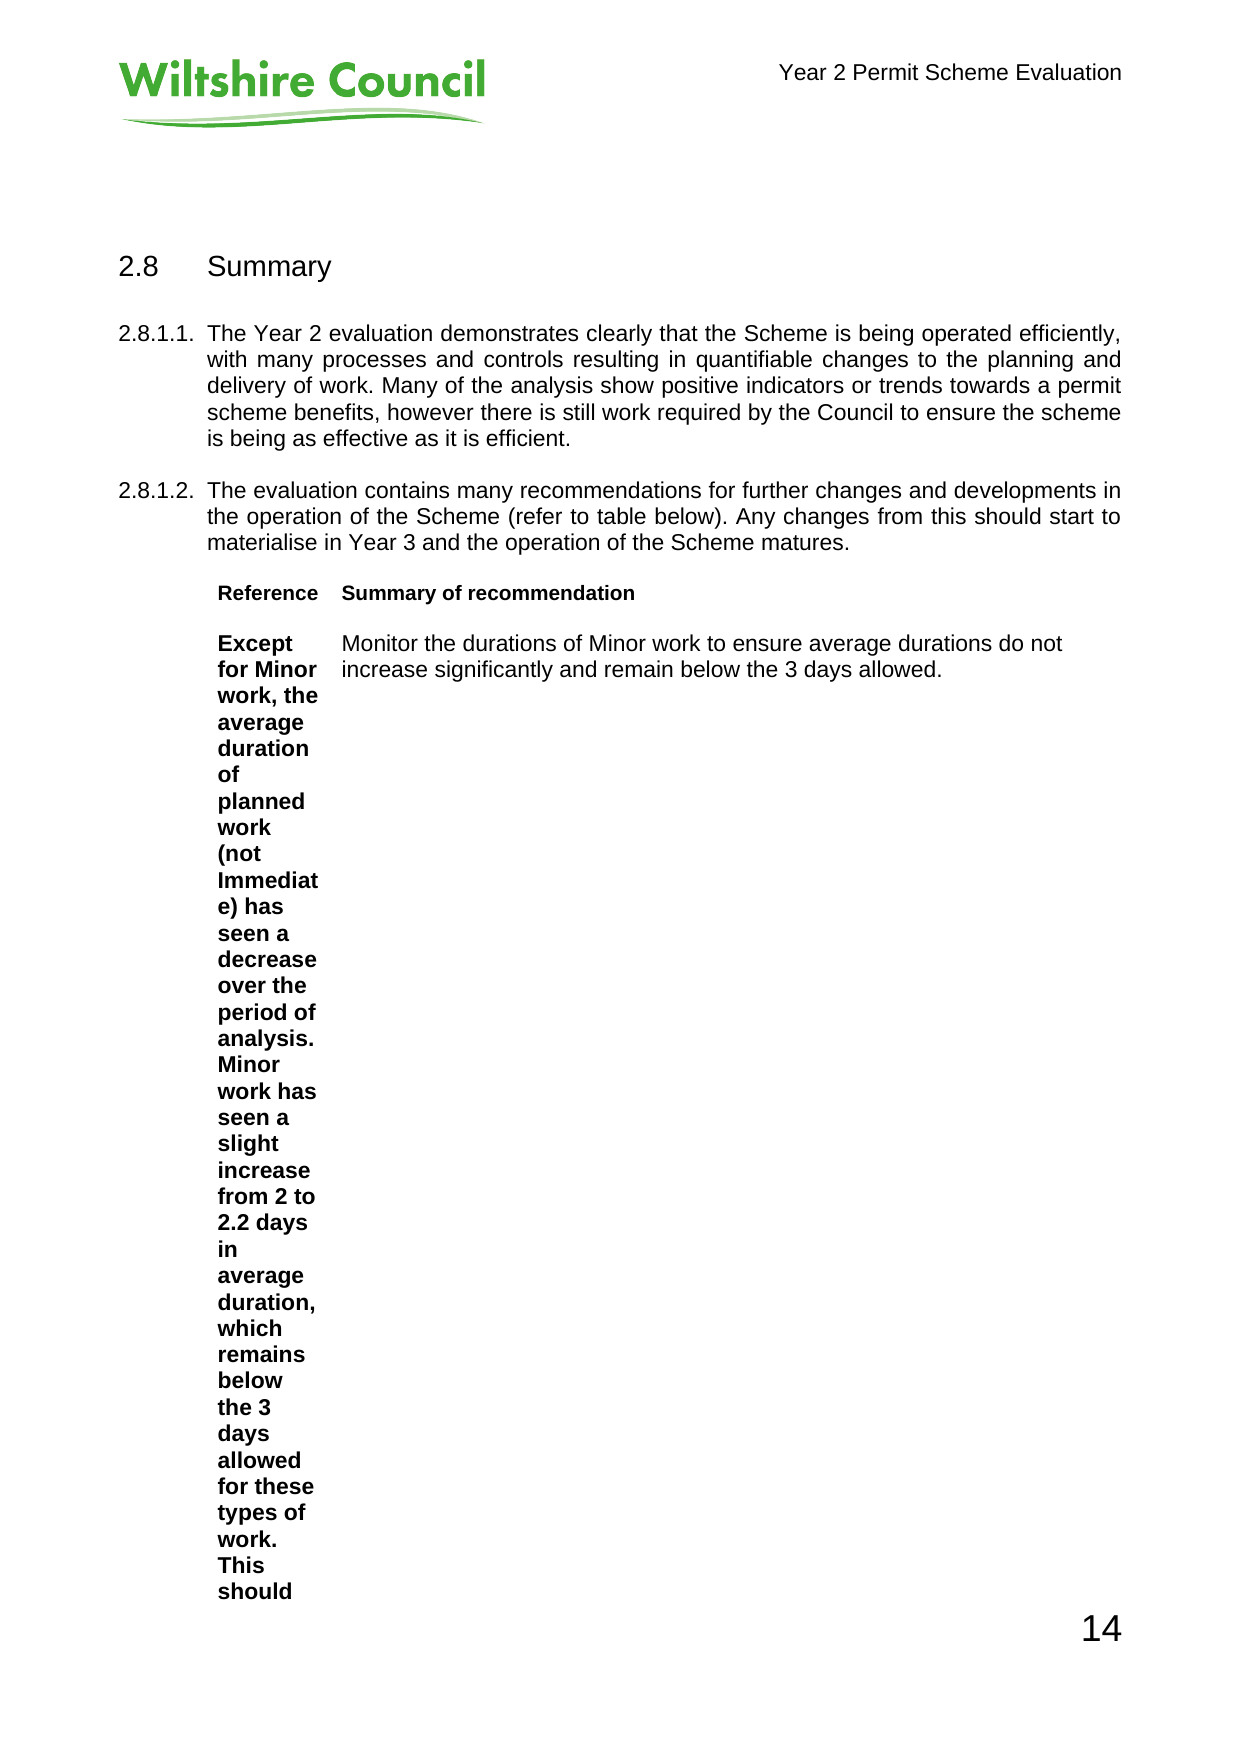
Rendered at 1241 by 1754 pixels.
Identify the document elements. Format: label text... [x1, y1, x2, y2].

table_header Reference [206, 568, 330, 617]
subtitle Summary [118, 249, 1122, 282]
table_header Summary of recommendation [330, 568, 1122, 617]
list The Year 2 evaluation demonstrates clearly that the Scheme is being operated efficiently, with many processes and controls resulting in quantifiable changes to the planning and delivery of work. Many of the analysis show positive indicators or trends towards a permit scheme benefits, however there is still work required by the Council to ensure the scheme is being as effective as it is efficient. [118, 320, 1122, 452]
table_cell 3.5.2 [206, 617, 330, 1605]
table_cell Monitor the durations of Minor work to ensure average durations do not increase significantly and remain below the 3 days allowed. [330, 617, 1122, 1605]
list The evaluation contains many recommendations for further changes and developments in the operation of the Scheme (refer to table below). Any changes from this should start to materialise in Year 3 and the operation of the Scheme matures. [118, 477, 1122, 556]
